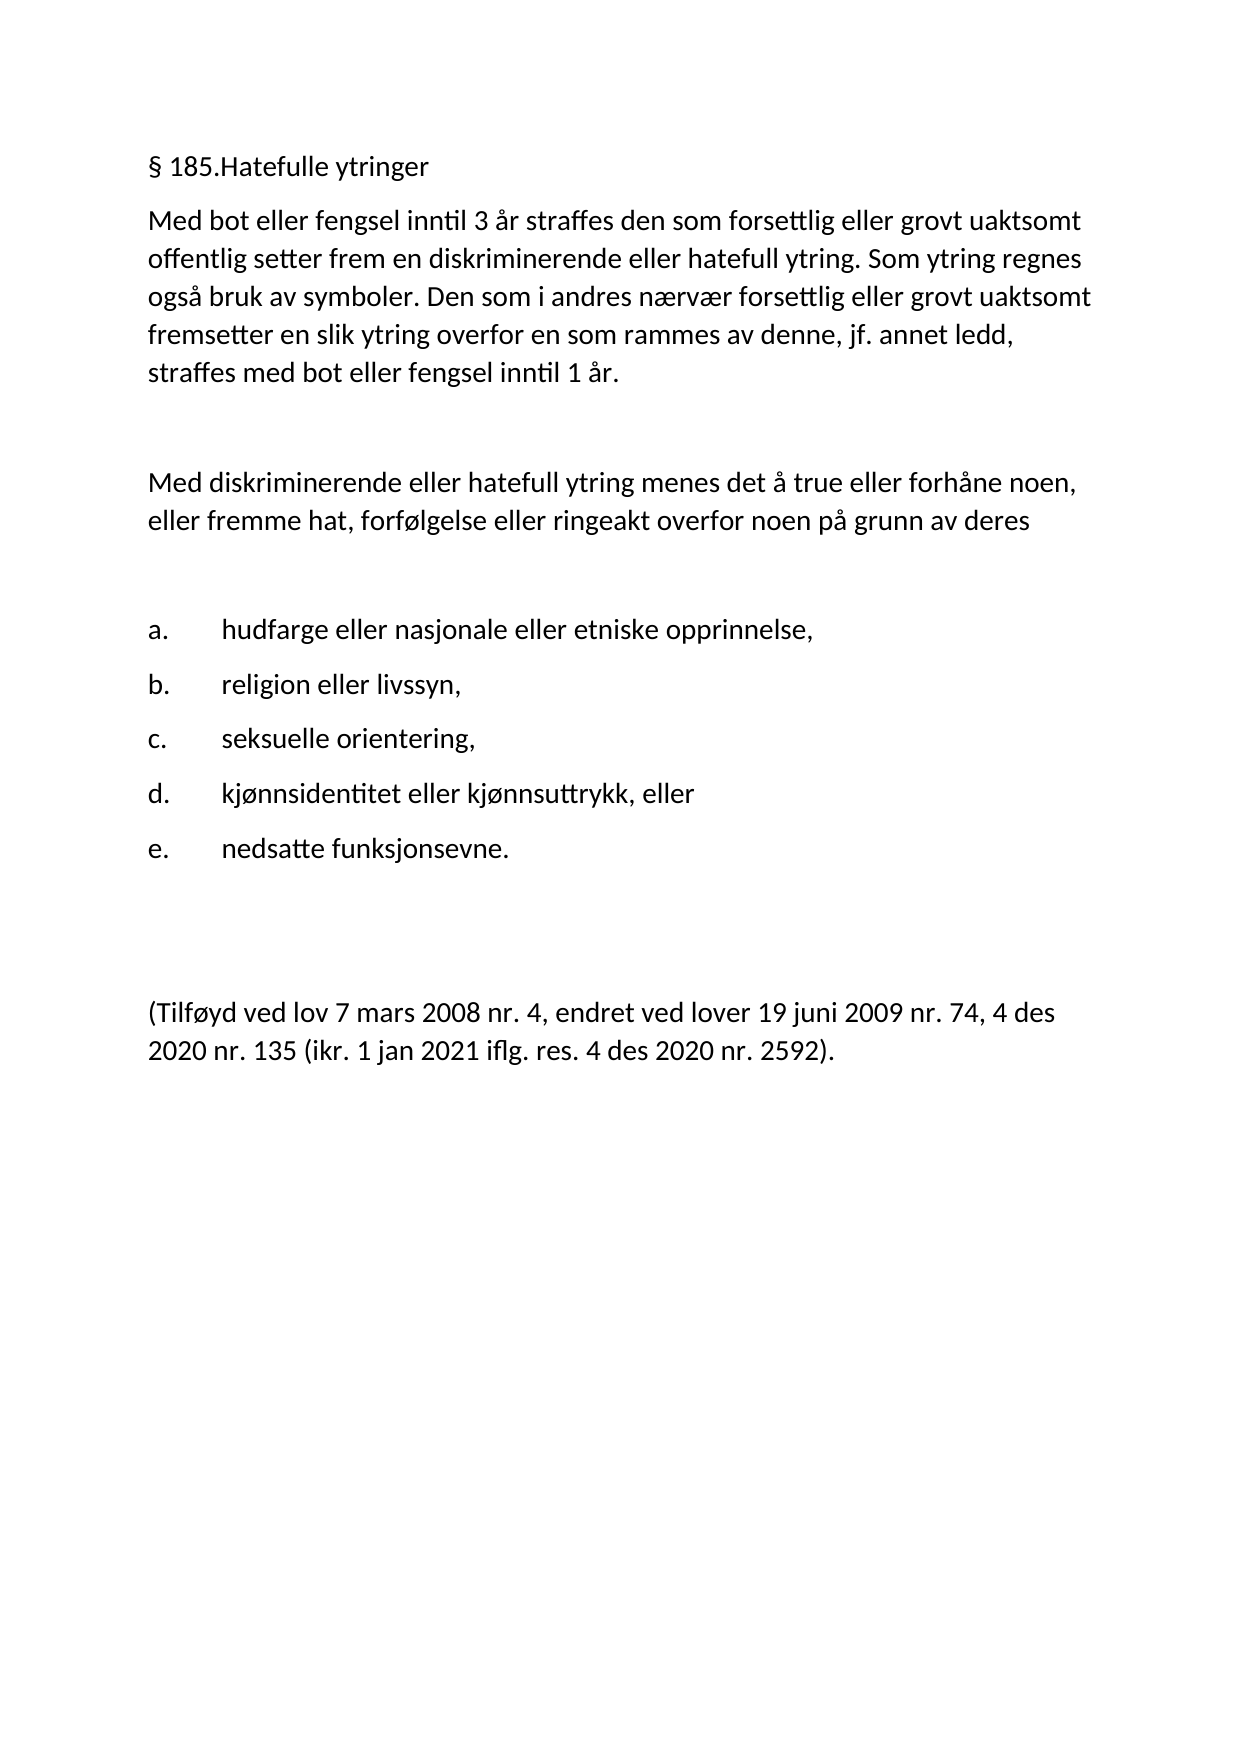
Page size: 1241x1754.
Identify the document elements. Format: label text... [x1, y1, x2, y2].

text Med diskriminerende eller hatefull ytring menes det å true eller forhåne noen, eller fremme hat, forfølgelse eller ringeakt overfor noen på grunn av deres [148, 464, 1093, 537]
text e. nedsatte funksjonsevne. [148, 830, 1093, 866]
text (Tilføyd ved lov 7 mars 2008 nr. 4, endret ved lover 19 juni 2009 nr. 74, 4 des 2020 nr. 135 (ikr. 1 jan 2021 iflg. res. 4 des 2020 nr. 2592). [148, 994, 1093, 1068]
text Med bot eller fengsel inntil 3 år straffes den som forsettlig eller grovt uaktsomt offentlig setter frem en diskriminerende eller hatefull ytring. Som ytring regnes også bruk av symboler. Den som i andres nærvær forsettlig eller grovt uaktsomt fremsetter en slik ytring overfor en som rammes av denne, jf. annet ledd, straffes med bot eller fengsel inntil 1 år. [148, 202, 1093, 390]
text d. kjønnsidentitet eller kjønnsuttrykk, eller [148, 775, 1093, 811]
text c. seksuelle orientering, [148, 721, 1093, 756]
text b. religion eller livssyn, [148, 666, 1093, 701]
text a. hudfarge eller nasjonale eller etniske opprinnelse, [148, 611, 1093, 647]
text § 185.Hatefulle ytringer [148, 148, 1093, 183]
